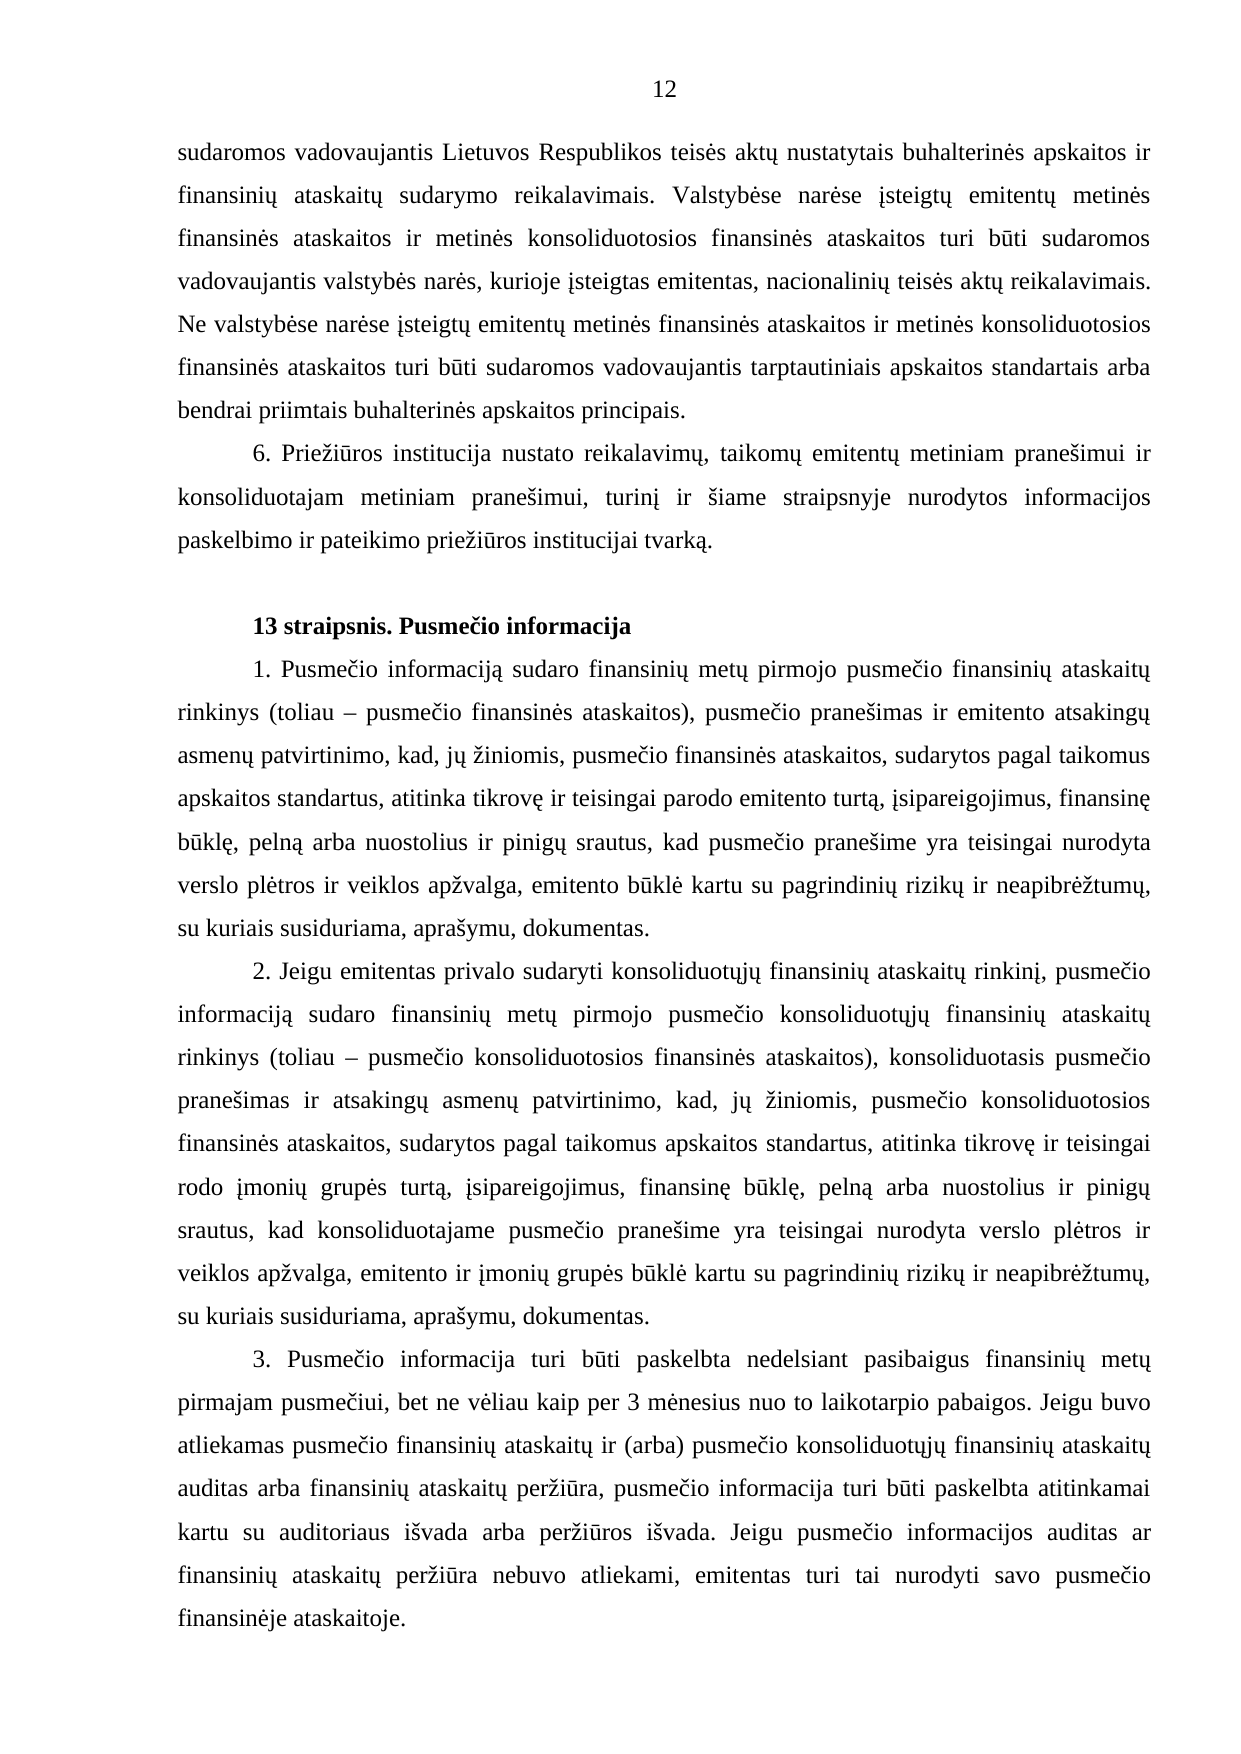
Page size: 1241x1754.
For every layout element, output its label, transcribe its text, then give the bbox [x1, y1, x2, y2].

text 2. Jeigu emitentas privalo sudaryti konsoliduotųjų finansinių ataskaitų rinkinį, pusmečio informaciją sudaro finansinių metų pirmojo pusmečio konsoliduotųjų finansinių ataskaitų rinkinys (toliau – pusmečio konsoliduotosios finansinės ataskaitos), konsoliduotasis pusmečio pranešimas ir atsakingų asmenų patvirtinimo, kad, jų žiniomis, pusmečio konsoliduotosios finansinės ataskaitos, sudarytos pagal taikomus apskaitos standartus, atitinka tikrovę ir teisingai rodo įmonių grupės turtą, įsipareigojimus, finansinę būklę, pelną arba nuostolius ir pinigų srautus, kad konsoliduotajame pusmečio pranešime yra teisingai nurodyta verslo plėtros ir veiklos apžvalga, emitento ir įmonių grupės būklė kartu su pagrindinių rizikų ir neapibrėžtumų, su kuriais susiduriama, aprašymu, dokumentas. [177, 956, 1152, 1330]
text 6. Priežiūros institucija nustato reikalavimų, taikomų emitentų metiniam pranešimui ir konsoliduotajam metiniam pranešimui, turinį ir šiame straipsnyje nurodytos informacijos paskelbimo ir pateikimo priežiūros institucijai tvarką. [177, 438, 1152, 553]
text 3. Pusmečio informacija turi būti paskelbta nedelsiant pasibaigus finansinių metų pirmajam pusmečiui, bet ne vėliau kaip per 3 mėnesius nuo to laikotarpio pabaigos. Jeigu buvo atliekamas pusmečio finansinių ataskaitų ir (arba) pusmečio konsoliduotųjų finansinių ataskaitų auditas arba finansinių ataskaitų peržiūra, pusmečio informacija turi būti paskelbta atitinkamai kartu su auditoriaus išvada arba peržiūros išvada. Jeigu pusmečio informacijos auditas ar finansinių ataskaitų peržiūra nebuvo atliekami, emitentas turi tai nurodyti savo pusmečio finansinėje ataskaitoje. [177, 1344, 1152, 1632]
text 13 straipsnis. Pusmečio informacija [177, 611, 1152, 640]
text sudaromos vadovaujantis Lietuvos Respublikos teisės aktų nustatytais buhalterinės apskaitos ir finansinių ataskaitų sudarymo reikalavimais. Valstybėse narėse įsteigtų emitentų metinės finansinės ataskaitos ir metinės konsoliduotosios finansinės ataskaitos turi būti sudaromos vadovaujantis valstybės narės, kurioje įsteigtas emitentas, nacionalinių teisės aktų reikalavimais. Ne valstybėse narėse įsteigtų emitentų metinės finansinės ataskaitos ir metinės konsoliduotosios finansinės ataskaitos turi būti sudaromos vadovaujantis tarptautiniais apskaitos standartais arba bendrai priimtais buhalterinės apskaitos principais. [177, 137, 1152, 424]
text 1. Pusmečio informaciją sudaro finansinių metų pirmojo pusmečio finansinių ataskaitų rinkinys (toliau – pusmečio finansinės ataskaitos), pusmečio pranešimas ir emitento atsakingų asmenų patvirtinimo, kad, jų žiniomis, pusmečio finansinės ataskaitos, sudarytos pagal taikomus apskaitos standartus, atitinka tikrovę ir teisingai parodo emitento turtą, įsipareigojimus, finansinę būklę, pelną arba nuostolius ir pinigų srautus, kad pusmečio pranešime yra teisingai nurodyta verslo plėtros ir veiklos apžvalga, emitento būklė kartu su pagrindinių rizikų ir neapibrėžtumų, su kuriais susiduriama, aprašymu, dokumentas. [177, 654, 1152, 942]
